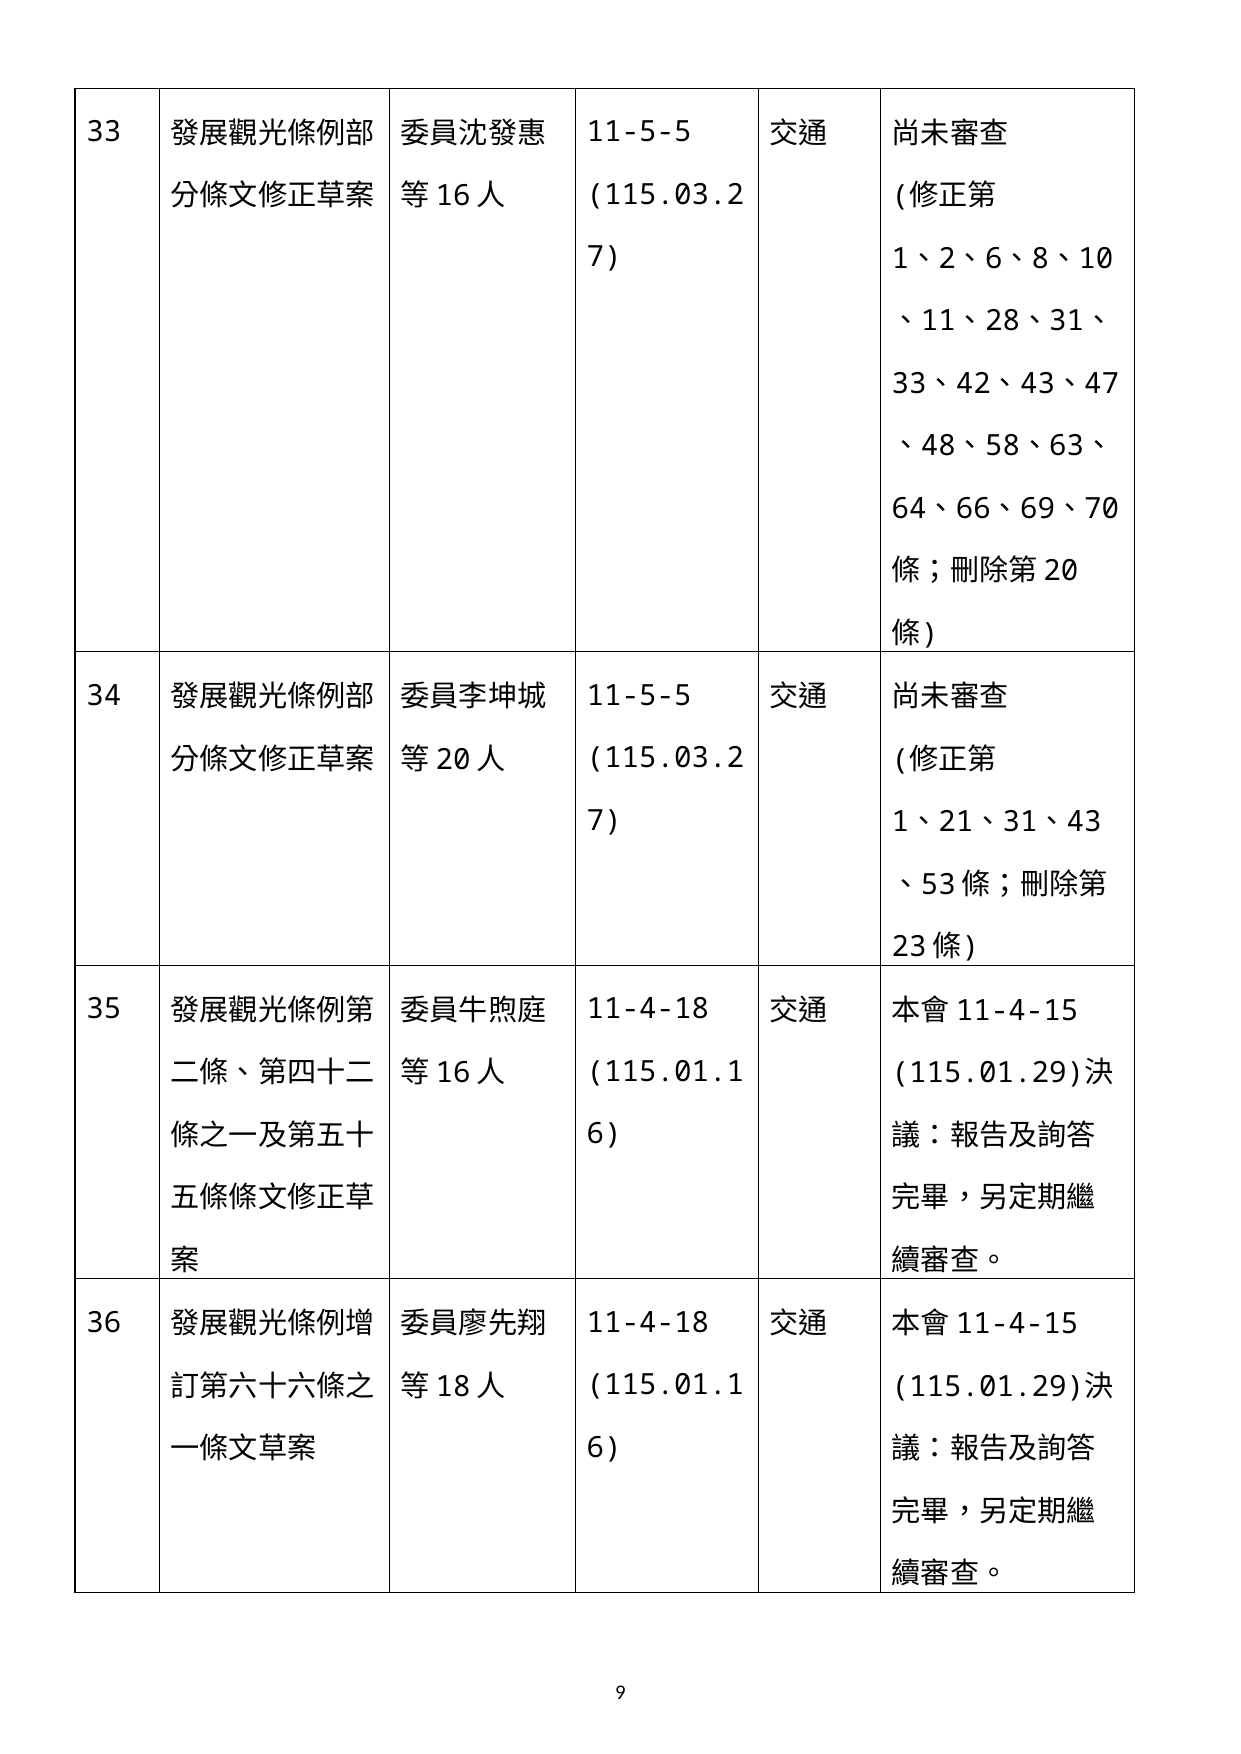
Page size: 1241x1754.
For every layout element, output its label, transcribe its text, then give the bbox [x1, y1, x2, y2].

table_cell 交通 [759, 652, 880, 965]
table_cell 發展觀光條例部分條文修正草案 [160, 89, 389, 651]
table_cell 委員廖先翔等18人 [390, 1279, 575, 1592]
table_cell 34 [76, 652, 159, 965]
table_cell 發展觀光條例增訂第六十六條之一條文草案 [160, 1279, 389, 1592]
table_cell 交通 [759, 966, 880, 1278]
table_cell 委員李坤城等20人 [390, 652, 575, 965]
table_cell 11-4-18 (115.01.16) [576, 1279, 758, 1592]
table_cell 尚未審查 (修正第1、2、6、8、10、11、28、31、33、42、43、47、48、58、63、64、66、69、70條；刪除第20條) [881, 89, 1134, 651]
table_cell 本會11-4-15 (115.01.29)決議：報告及詢答完畢，另定期繼續審查。 [881, 1279, 1134, 1592]
table_cell 11-4-18 (115.01.16) [576, 966, 758, 1278]
table_cell 發展觀光條例第二條、第四十二條之一及第五十五條條文修正草案 [160, 966, 389, 1278]
table_cell 尚未審查 (修正第1、21、31、43、53條；刪除第23條) [881, 652, 1134, 965]
table_cell 發展觀光條例部分條文修正草案 [160, 652, 389, 965]
table_cell 11-5-5 (115.03.27) [576, 89, 758, 651]
table_cell 36 [76, 1279, 159, 1592]
table_cell 11-5-5 (115.03.27) [576, 652, 758, 965]
table_cell 交通 [759, 89, 880, 651]
table_cell 委員沈發惠等16人 [390, 89, 575, 651]
table_cell 委員牛煦庭等16人 [390, 966, 575, 1278]
table_cell 35 [76, 966, 159, 1278]
table_cell 33 [76, 89, 159, 651]
table_cell 本會11-4-15 (115.01.29)決議：報告及詢答完畢，另定期繼續審查。 [881, 966, 1134, 1278]
table_cell 交通 [759, 1279, 880, 1592]
